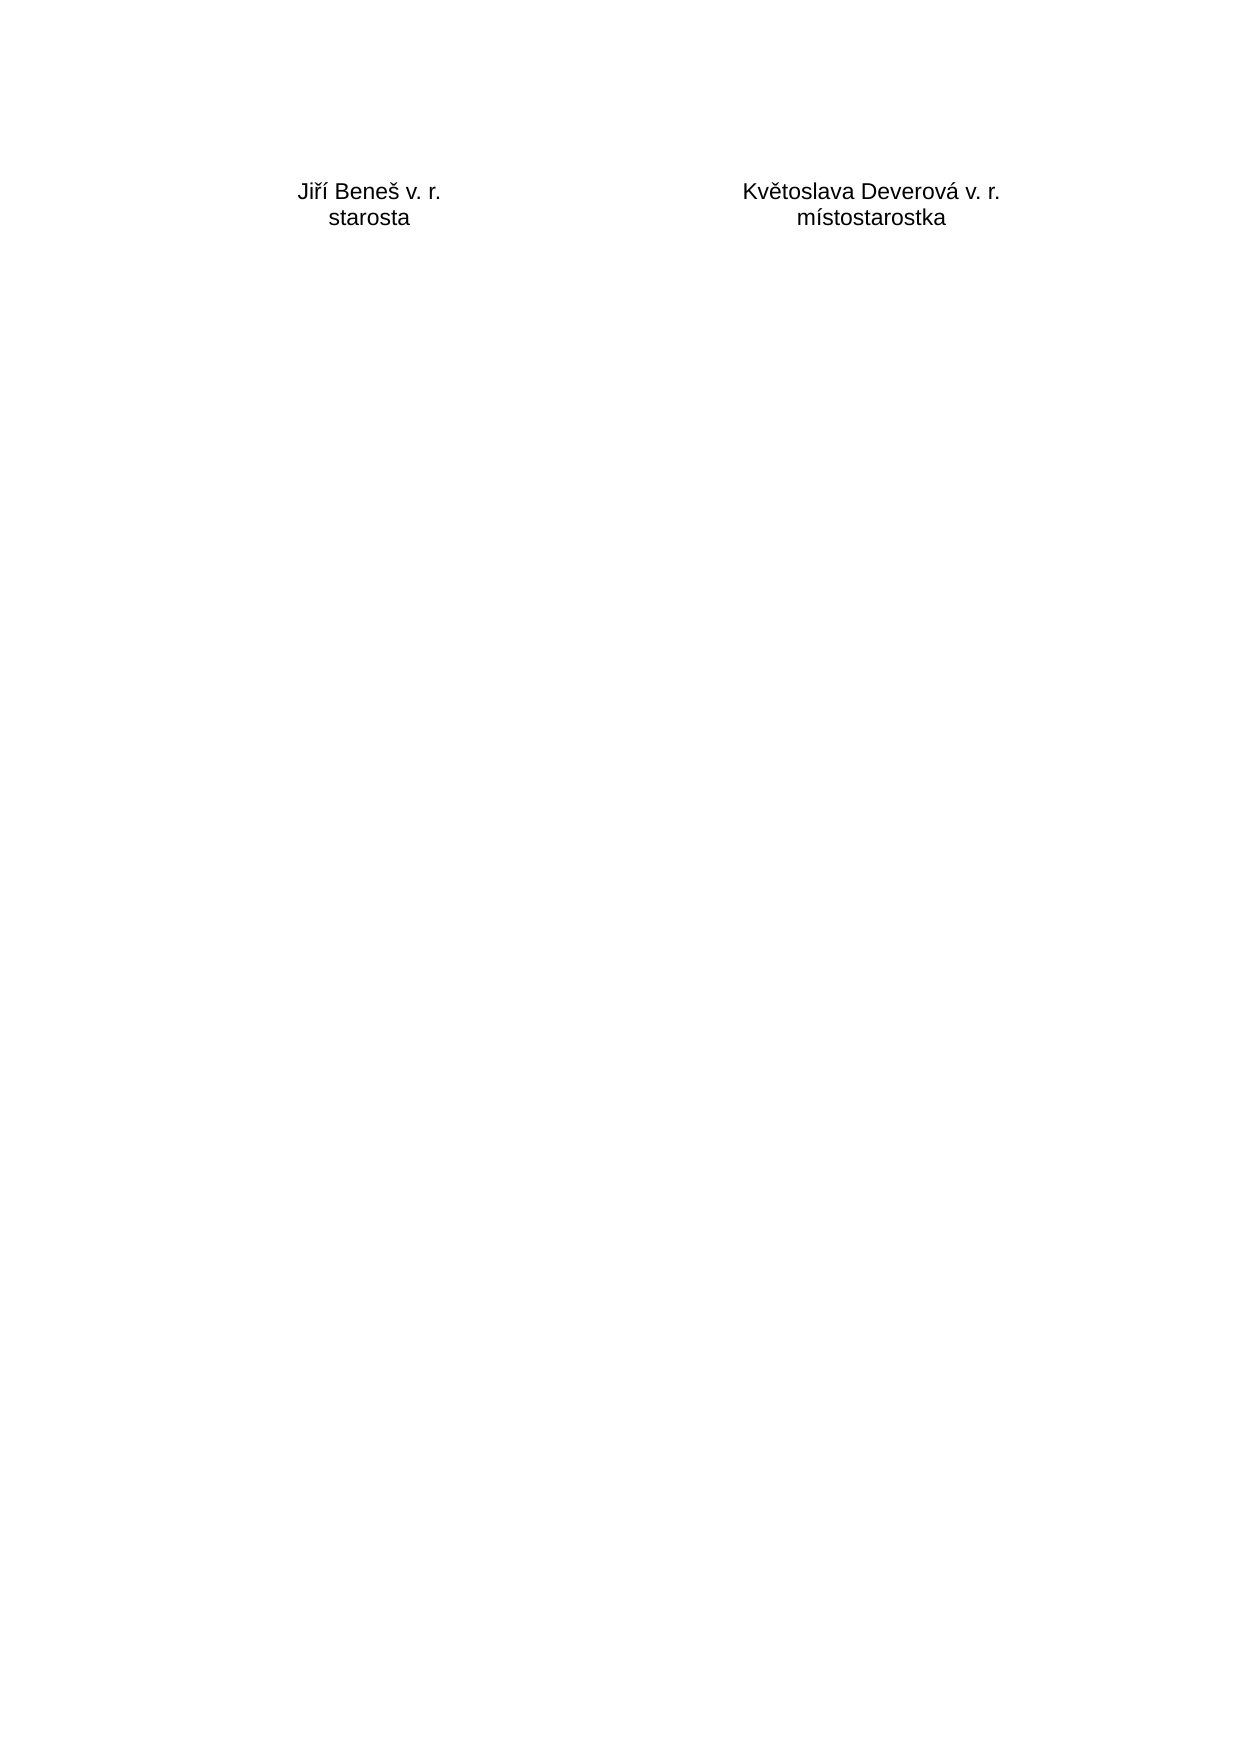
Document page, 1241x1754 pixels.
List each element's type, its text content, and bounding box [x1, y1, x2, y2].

table_cell [118, 236, 620, 354]
table_header Květoslava Deverová v. r. místostarostka [620, 118, 1122, 236]
table_cell [620, 236, 1122, 354]
table_header Jiří Beneš v. r. starosta [118, 118, 620, 236]
